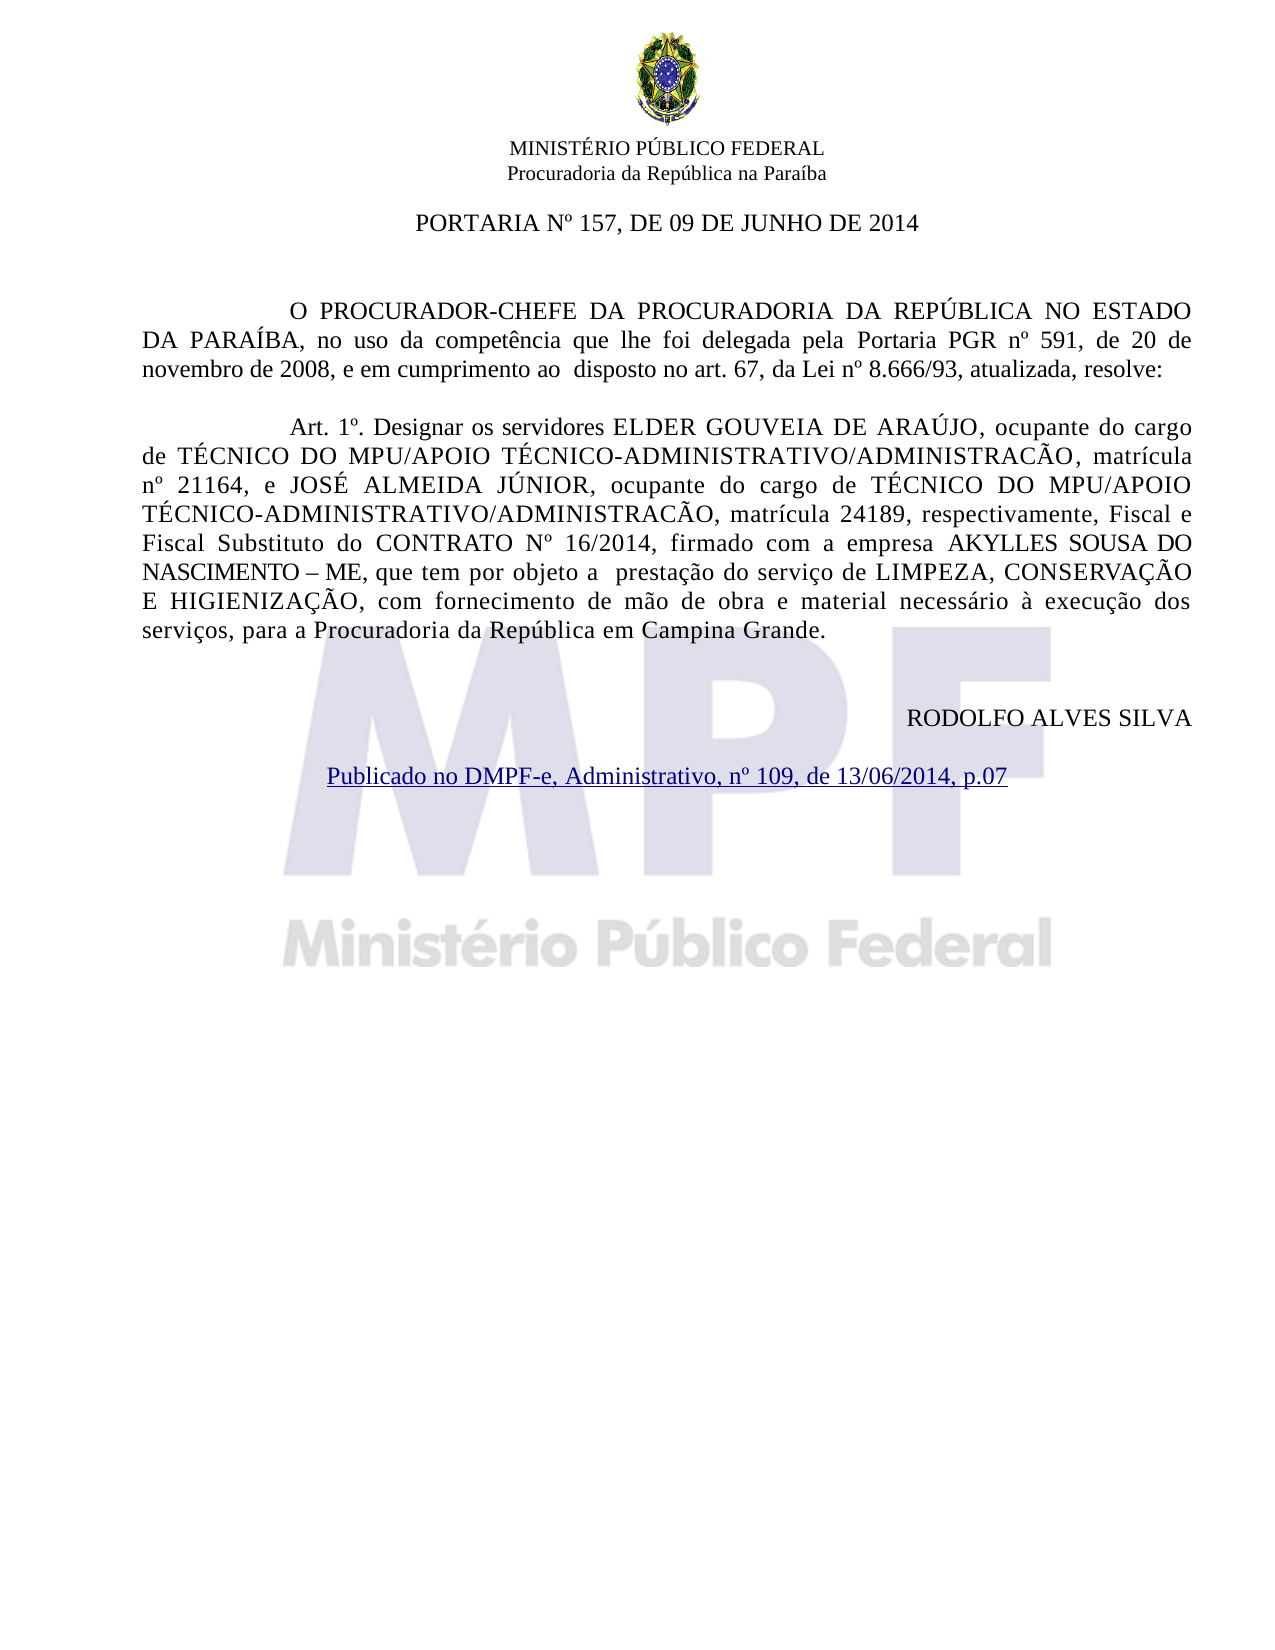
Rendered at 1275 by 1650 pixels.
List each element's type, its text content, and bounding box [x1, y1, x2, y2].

text Art. 1º. Designar os servidores ELDER GOUVEIA DE ARAÚJO, ocupante do cargo de TÉCNICO DO MPU/APOIO TÉCNICO-ADMINISTRATIVO/ADMINISTRACÃO, matrícula nº 21164, e JOSÉ ALMEIDA JÚNIOR, ocupante do cargo de TÉCNICO DO MPU/APOIO TÉCNICO-ADMINISTRATIVO/ADMINISTRACÃO, matrícula 24189, respectivamente, Fiscal e Fiscal Substituto do CONTRATO Nº 16/2014, firmado com a empresa AKYLLES SOUSA DO NASCIMENTO – ME, que tem por objeto a prestação do serviço de LIMPEZA, CONSERVAÇÃO E HIGIENIZAÇÃO, com fornecimento de mão de obra e material necessário à execução dos serviços, para a Procuradoria da República em Campina Grande. [142, 412, 1192, 644]
picture [283, 731, 1051, 761]
text RODOLFO ALVES SILVA [142, 702, 1192, 731]
text O PROCURADOR-CHEFE DA PROCURADORIA DA REPÚBLICA NO ESTADO DA PARAÍBA, no uso da competência que lhe foi delegada pela Portaria PGR nº 591, de 20 de novembro de 2008, e em cumprimento ao disposto no art. 67, da Lei nº 8.666/93, atualizada, resolve: [142, 296, 1192, 383]
text MINISTÉRIO PÚBLICO FEDERAL [142, 136, 1192, 160]
picture [283, 644, 1051, 702]
text Publicado no DMPF-e, Administrativo, nº 109, de 13/06/2014, p.07 [142, 761, 1192, 789]
picture [283, 789, 1051, 967]
text PORTARIA Nº 157, DE 09 DE JUNHO DE 2014 [142, 208, 1192, 237]
text Procuradoria da República na Paraíba [142, 160, 1192, 184]
